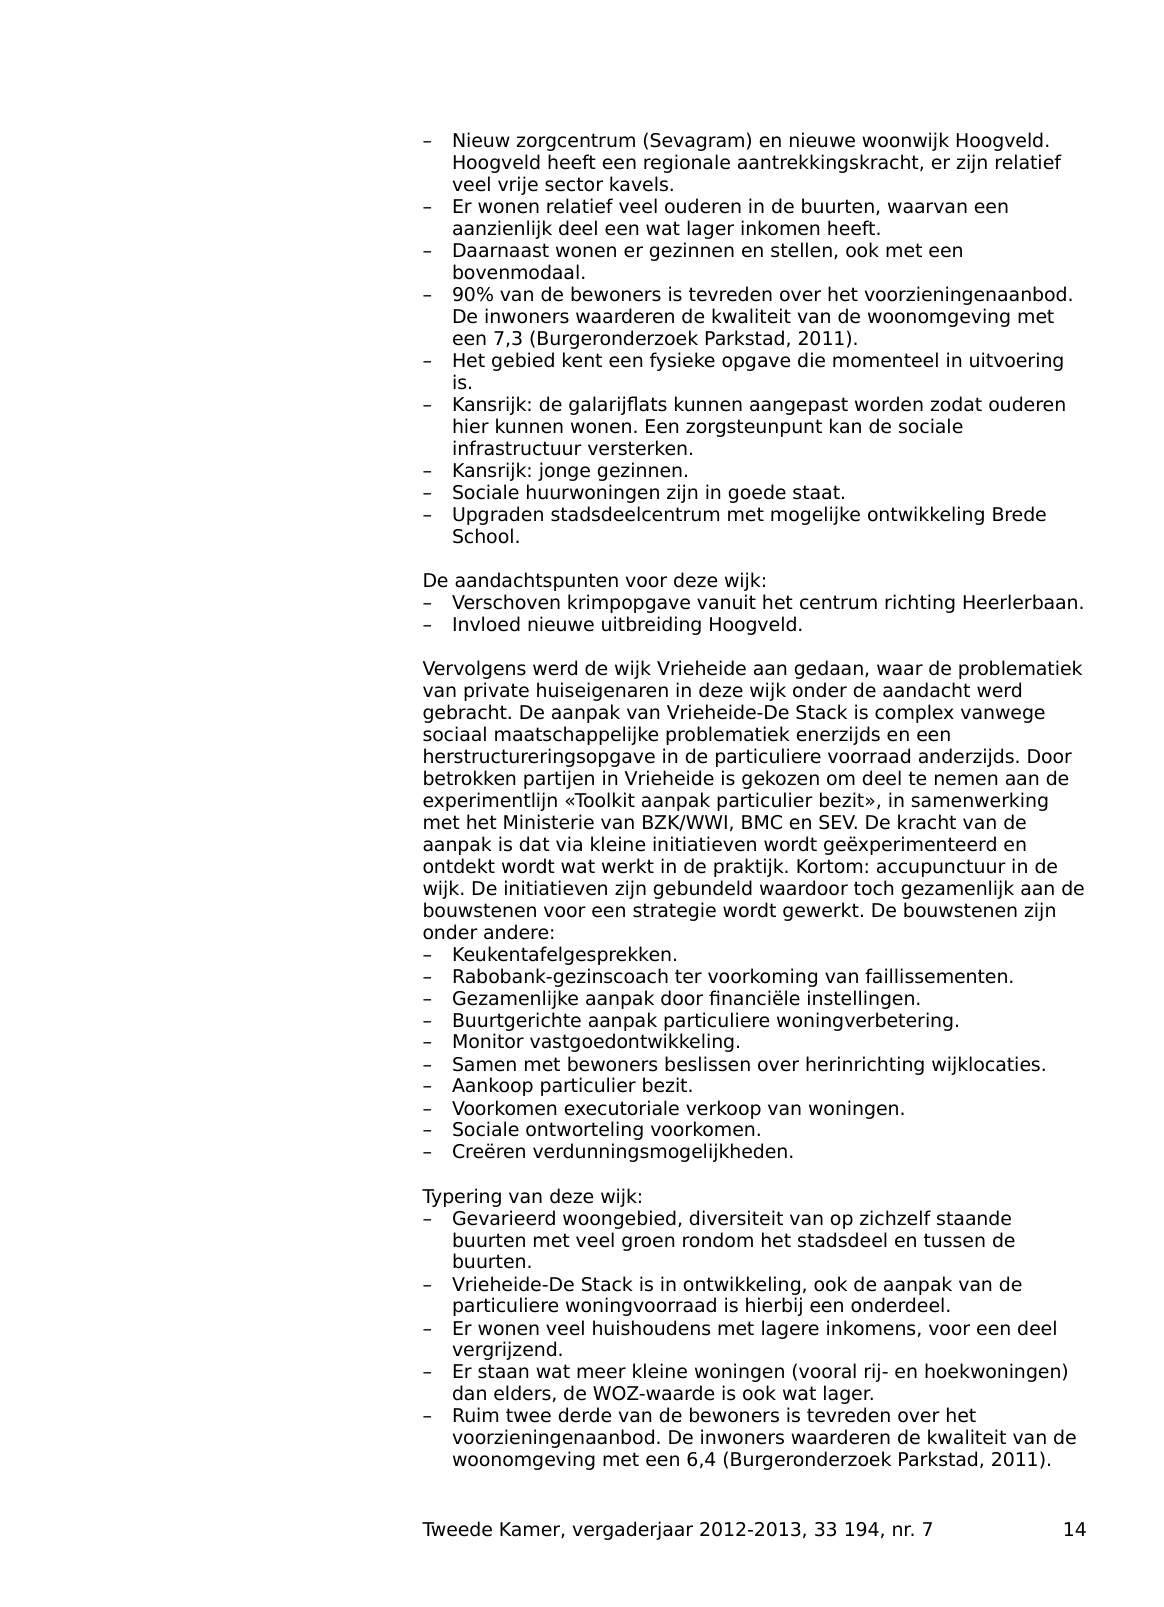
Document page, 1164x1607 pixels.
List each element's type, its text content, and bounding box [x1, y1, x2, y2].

text – Nieuw zorgcentrum (Sevagram) en nieuwe woonwijk Hoogveld. Hoogveld heeft een regionale aantrekkingskracht, er zijn relatief veel vrije sector kavels. [422, 130, 1087, 196]
text – Monitor vastgoedontwikkeling. [422, 1031, 1087, 1053]
text – Sociale ontworteling voorkomen. [422, 1119, 1087, 1141]
text – Ruim twee derde van de bewoners is tevreden over het voorzieningenaanbod. De inwoners waarderen de kwaliteit van de woonomgeving met een 6,4 (Burgeronderzoek Parkstad, 2011). [422, 1405, 1087, 1471]
text – Buurtgerichte aanpak particuliere woningverbetering. [422, 1009, 1087, 1031]
text Typering van deze wijk: [422, 1186, 1087, 1207]
text – Daarnaast wonen er gezinnen en stellen, ook met een bovenmodaal. [422, 240, 1087, 284]
text – Sociale huurwoningen zijn in goede staat. [422, 482, 1087, 503]
text – Creëren verdunningsmogelijkheden. [422, 1141, 1087, 1163]
text – 90% van de bewoners is tevreden over het voorzieningenaanbod. De inwoners waarderen de kwaliteit van de woonomgeving met een 7,3 (Burgeronderzoek Parkstad, 2011). [422, 284, 1087, 350]
text – Verschoven krimpopgave vanuit het centrum richting Heerlerbaan. [422, 592, 1087, 614]
text – Kansrijk: jonge gezinnen. [422, 459, 1087, 482]
text – Keukentafelgesprekken. [422, 943, 1087, 966]
text – Vrieheide-De Stack is in ontwikkeling, ook de aanpak van de particuliere woningvoorraad is hierbij een onderdeel. [422, 1273, 1087, 1317]
text – Samen met bewoners beslissen over herinrichting wijklocaties. [422, 1053, 1087, 1075]
text – Er wonen veel huishoudens met lagere inkomens, voor een deel vergrijzend. [422, 1317, 1087, 1361]
text – Gezamenlijke aanpak door financiële instellingen. [422, 987, 1087, 1009]
text – Er wonen relatief veel ouderen in de buurten, waarvan een aanzienlijk deel een wat lager inkomen heeft. [422, 196, 1087, 240]
text – Gevarieerd woongebied, diversiteit van op zichzelf staande buurten met veel groen rondom het stadsdeel en tussen de buurten. [422, 1207, 1087, 1273]
text – Voorkomen executoriale verkoop van woningen. [422, 1097, 1087, 1119]
text – Upgraden stadsdeelcentrum met mogelijke ontwikkeling Brede School. [422, 503, 1087, 547]
text Vervolgens werd de wijk Vrieheide aan gedaan, waar de problematiek van private huiseigenaren in deze wijk onder de aandacht werd gebracht. De aanpak van Vrieheide-De Stack is complex vanwege sociaal maatschappelijke problematiek enerzijds en een herstructureringsopgave in de particuliere voorraad anderzijds. Door betrokken partijen in Vrieheide is gekozen om deel te nemen aan de experimentlijn «Toolkit aanpak particulier bezit», in samenwerking met het Ministerie van BZK/WWI, BMC en SEV. De kracht van de aanpak is dat via kleine initiatieven wordt geëxperimenteerd en ontdekt wordt wat werkt in de praktijk. Kortom: accupunctuur in de wijk. De initiatieven zijn gebundeld waardoor toch gezamenlijk aan de bouwstenen voor een strategie wordt gewerkt. De bouwstenen zijn onder andere: [422, 658, 1087, 943]
text – Kansrijk: de galarijflats kunnen aangepast worden zodat ouderen hier kunnen wonen. Een zorgsteunpunt kan de sociale infrastructuur versterken. [422, 394, 1087, 459]
text – Rabobank-gezinscoach ter voorkoming van faillissementen. [422, 966, 1087, 987]
text – Er staan wat meer kleine woningen (vooral rij- en hoekwoningen) dan elders, de WOZ-waarde is ook wat lager. [422, 1361, 1087, 1405]
text – Aankoop particulier bezit. [422, 1075, 1087, 1097]
text De aandachtspunten voor deze wijk: [422, 570, 1087, 592]
text – Het gebied kent een fysieke opgave die momenteel in uitvoering is. [422, 350, 1087, 394]
text – Invloed nieuwe uitbreiding Hoogveld. [422, 614, 1087, 636]
